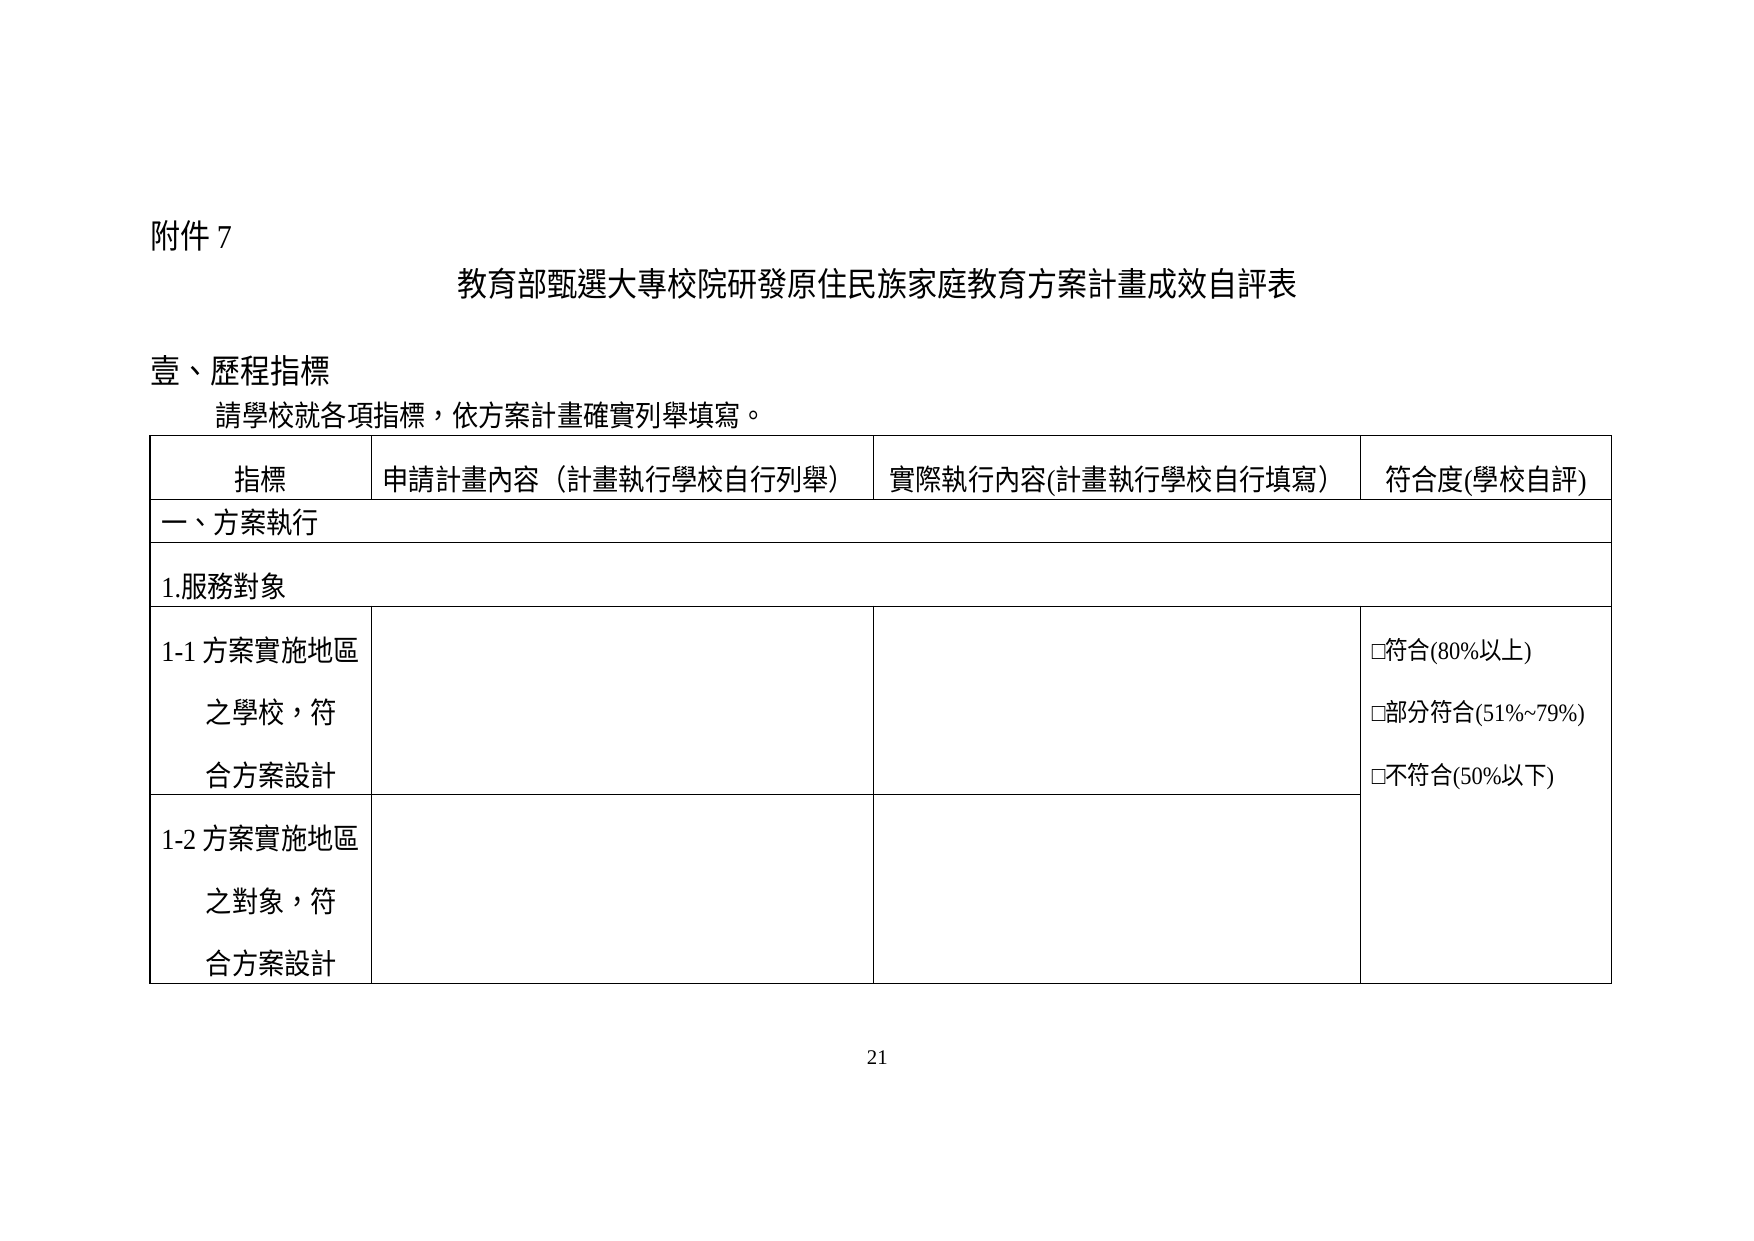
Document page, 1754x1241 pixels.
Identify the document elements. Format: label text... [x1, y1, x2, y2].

table_cell [372, 607, 873, 794]
table_cell 一、方案執行 [151, 500, 1611, 542]
table_header 實際執行內容(計畫執行學校自行填寫） [874, 436, 1360, 499]
table_header 申請計畫內容（計畫執行學校自行列舉） [372, 436, 873, 499]
text 附件7 [150, 210, 1604, 258]
table_cell [372, 795, 873, 983]
table_cell [874, 607, 1360, 794]
table_cell 1.服務對象 [151, 543, 1611, 606]
table_header 符合度(學校自評) [1361, 436, 1611, 499]
text 教育部甄選大專校院研發原住民族家庭教育方案計畫成效自評表 [150, 258, 1604, 306]
text 請學校就各項指標，依方案計畫確實列舉填寫。 [150, 393, 1604, 435]
table_cell □符合(80%以上) □部分符合(51%~79%) □不符合(50%以下) [1361, 607, 1611, 983]
table_cell 1-1方案實施地區之學校，符合方案設計 [151, 607, 371, 794]
table_cell [874, 795, 1360, 983]
text 壹、歷程指標 [150, 344, 1604, 393]
table_header 指標 [151, 436, 371, 499]
table_cell 1-2方案實施地區之對象，符合方案設計 [151, 795, 371, 983]
